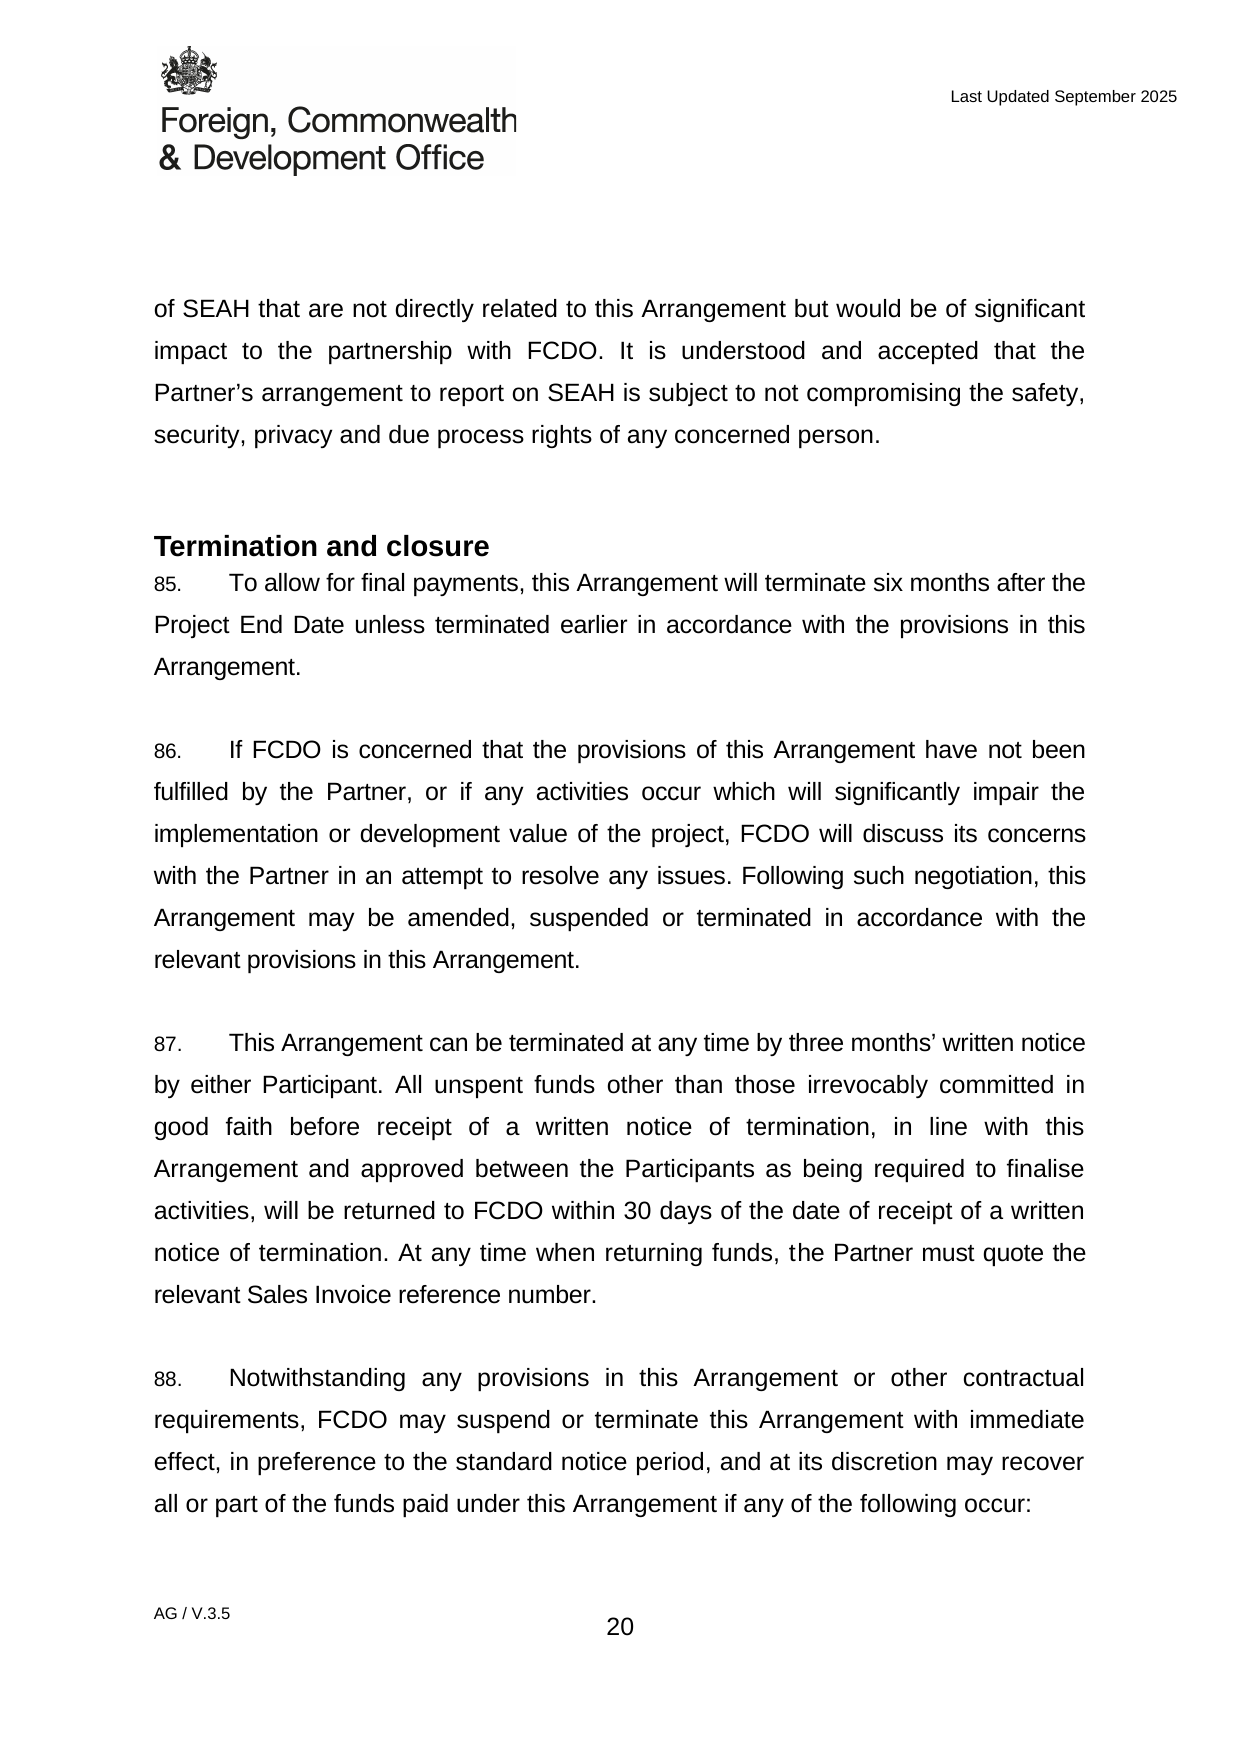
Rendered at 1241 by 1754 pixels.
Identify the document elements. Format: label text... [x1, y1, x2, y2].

list To allow for final payments, this Arrangement will terminate six months after the Project End Date unless terminated earlier in accordance with the provisions in this Arrangement. [153, 568, 1087, 680]
list of SEAH that are not directly related to this Arrangement but would be of significant impact to the partnership with FCDO. It is understood and accepted that the Partner’s arrangement to report on SEAH is subject to not compromising the safety, security, privacy and due process rights of any concerned person. [153, 295, 1087, 449]
list This Arrangement can be terminated at any time by three months’ written notice by either Participant. All unspent funds other than those irrevocably committed in good faith before receipt of a written notice of termination, in line with this Arrangement and approved between the Participants as being required to finalise activities, will be returned to FCDO within 30 days of the date of receipt of a written notice of termination. At any time when returning funds, the Partner must quote the relevant Sales Invoice reference number. [153, 1029, 1087, 1308]
subtitle Termination and closure [153, 530, 1087, 562]
picture [157, 46, 517, 176]
list Notwithstanding any provisions in this Arrangement or other contractual requirements, FCDO may suspend or terminate this Arrangement with immediate effect, in preference to the standard notice period, and at its discretion may recover all or part of the funds paid under this Arrangement if any of the following occur: [153, 1364, 1087, 1518]
list If FCDO is concerned that the provisions of this Arrangement have not been fulfilled by the Partner, or if any activities occur which will significantly impair the implementation or development value of the project, FCDO will discuss its concerns with the Partner in an attempt to resolve any issues. Following such negotiation, this Arrangement may be amended, suspended or terminated in accordance with the relevant provisions in this Arrangement. [153, 736, 1087, 973]
